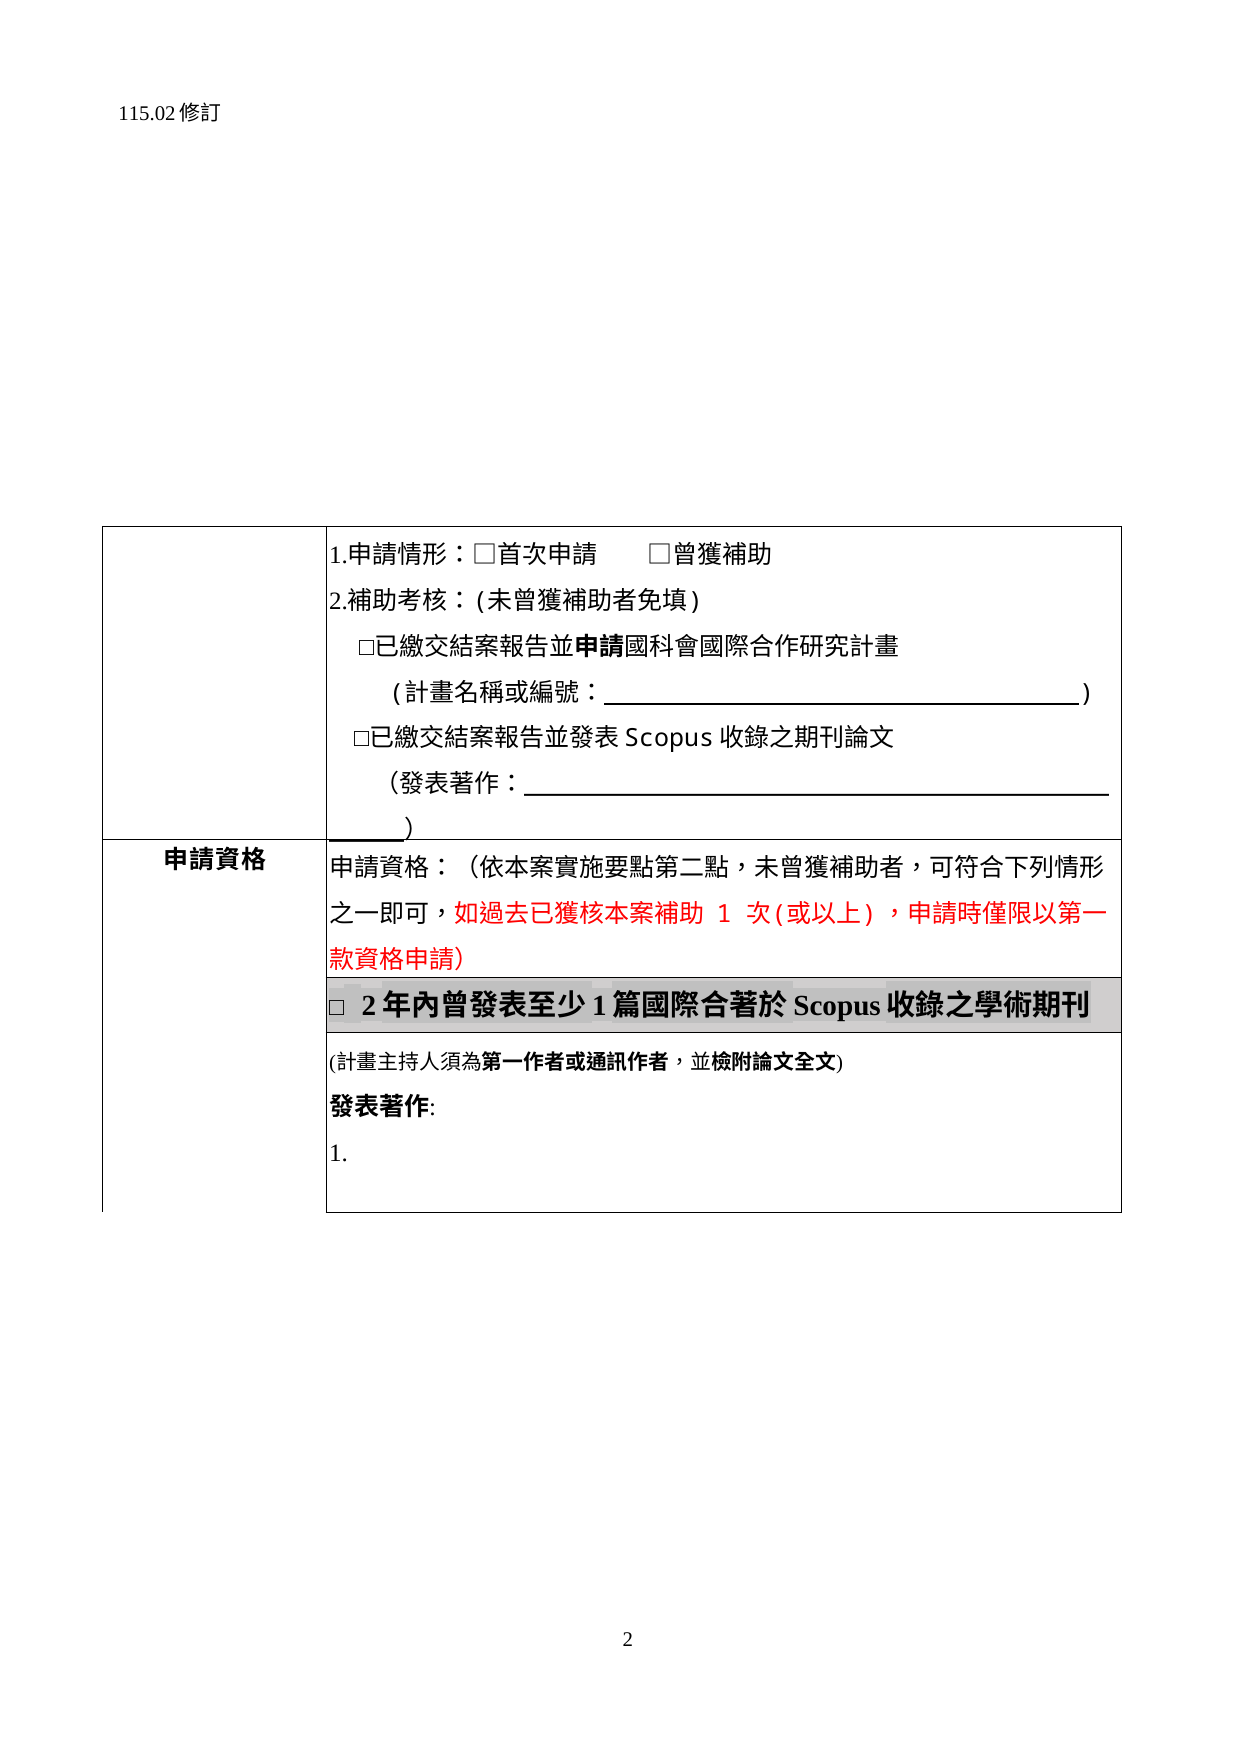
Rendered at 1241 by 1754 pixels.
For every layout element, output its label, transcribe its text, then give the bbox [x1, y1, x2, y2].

table_cell 申請資格 [103, 840, 326, 1212]
table_cell 1.申請情形：□首次申請 □曾獲補助 2.補助考核：(未曾獲補助者免填) □已繳交結案報告並申請國科會國際合作研究計畫 (計畫名稱或編號： ) □已繳交結案報告並發表Scopus收錄之期刊論文 （發表著作：____________________________________________） [327, 527, 1121, 839]
table_cell [103, 527, 326, 839]
table_cell 申請資格：（依本案實施要點第二點，未曾獲補助者，可符合下列情形之一即可，如過去已獲核本案補助 1 次(或以上) ，申請時僅限以第一款資格申請） [327, 840, 1121, 977]
table_cell □ 2年內曾發表至少1篇國際合著於Scopus收錄之學術期刊 [327, 978, 1121, 1032]
table_cell (計畫主持人須為第一作者或通訊作者，並檢附論文全文) 發表著作: 1. [327, 1033, 1121, 1212]
